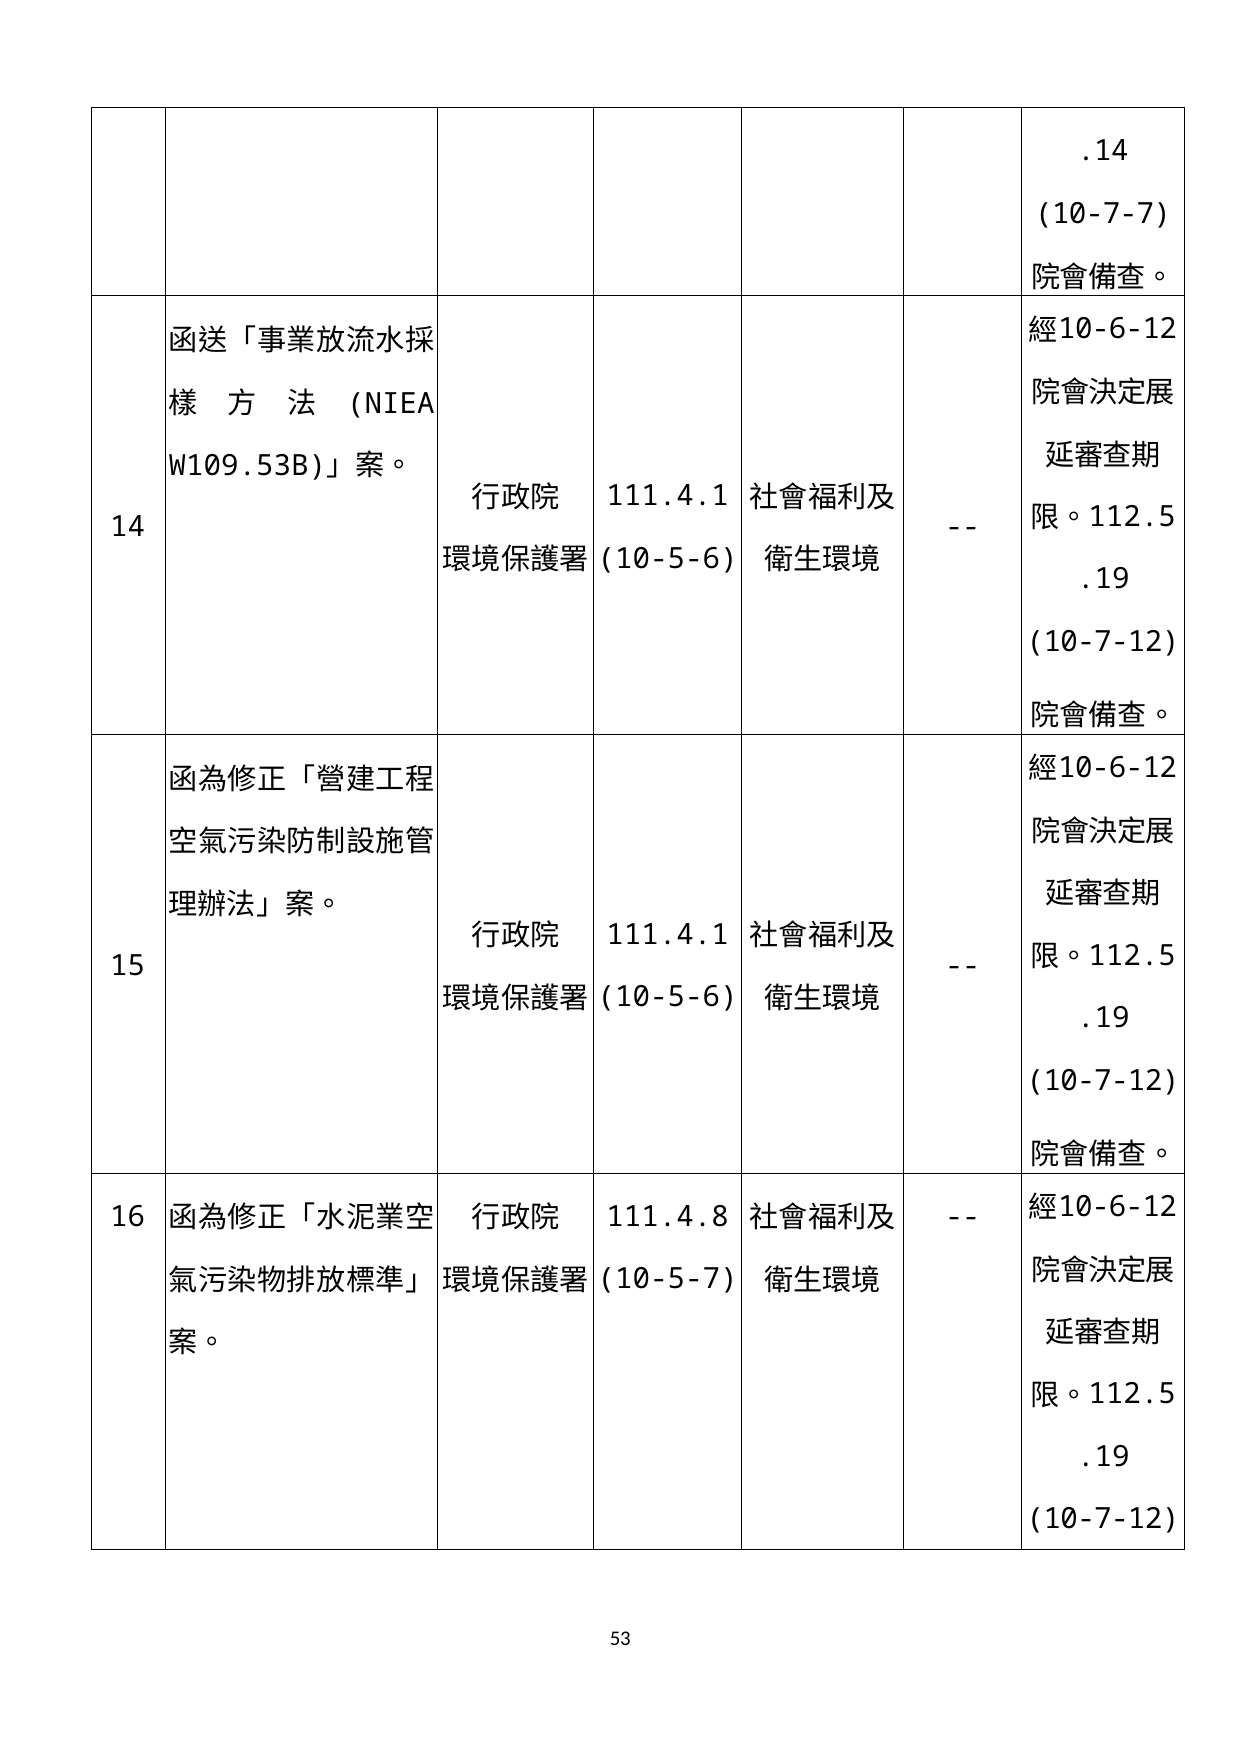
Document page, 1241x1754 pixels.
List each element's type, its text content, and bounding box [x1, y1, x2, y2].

table_cell 經10-6-12院會決定展延審查期限。112.5.19 (10-7-12) 院會備查。 [1022, 735, 1184, 1172]
table_cell 經10-6-12院會決定展延審查期限。112.5.19 (10-7-12) 院會備查。 [1022, 296, 1184, 734]
table_cell .14 (10-7-7) 院會備查。 [1022, 108, 1184, 295]
table_cell 函送「事業放流水採樣方法(NIEA W109.53B)」案。 [166, 296, 437, 734]
table_cell [92, 108, 165, 295]
table_cell 行政院 環境保護署 [438, 296, 593, 734]
table_cell [166, 108, 437, 295]
table_cell [92, 735, 165, 1172]
table_cell 函為修正「水泥業空氣污染物排放標準」案。 [166, 1174, 437, 1548]
table_cell [742, 108, 903, 295]
table_cell -- [904, 735, 1021, 1172]
table_cell 社會福利及衛生環境 [742, 296, 903, 734]
table_cell [594, 108, 741, 295]
table_cell 社會福利及衛生環境 [742, 735, 903, 1172]
table_cell 函為修正「營建工程空氣污染防制設施管理辦法」案。 [166, 735, 437, 1172]
table_cell 行政院 環境保護署 [438, 735, 593, 1172]
table_cell 111.4.8 (10-5-7) [594, 1174, 741, 1548]
table_cell [438, 108, 593, 295]
table_cell -- [904, 108, 1021, 295]
table_cell 111.4.1 (10-5-6) [594, 296, 741, 734]
table_cell 社會福利及衛生環境 [742, 1174, 903, 1548]
table_cell 行政院 環境保護署 [438, 1174, 593, 1548]
table_cell [92, 296, 165, 734]
table_cell [92, 1174, 165, 1548]
table_cell -- [904, 1174, 1021, 1548]
table_cell 經10-6-12院會決定展延審查期限。112.5.19 (10-7-12) [1022, 1174, 1184, 1548]
table_cell 111.4.1 (10-5-6) [594, 735, 741, 1172]
table_cell -- [904, 296, 1021, 734]
